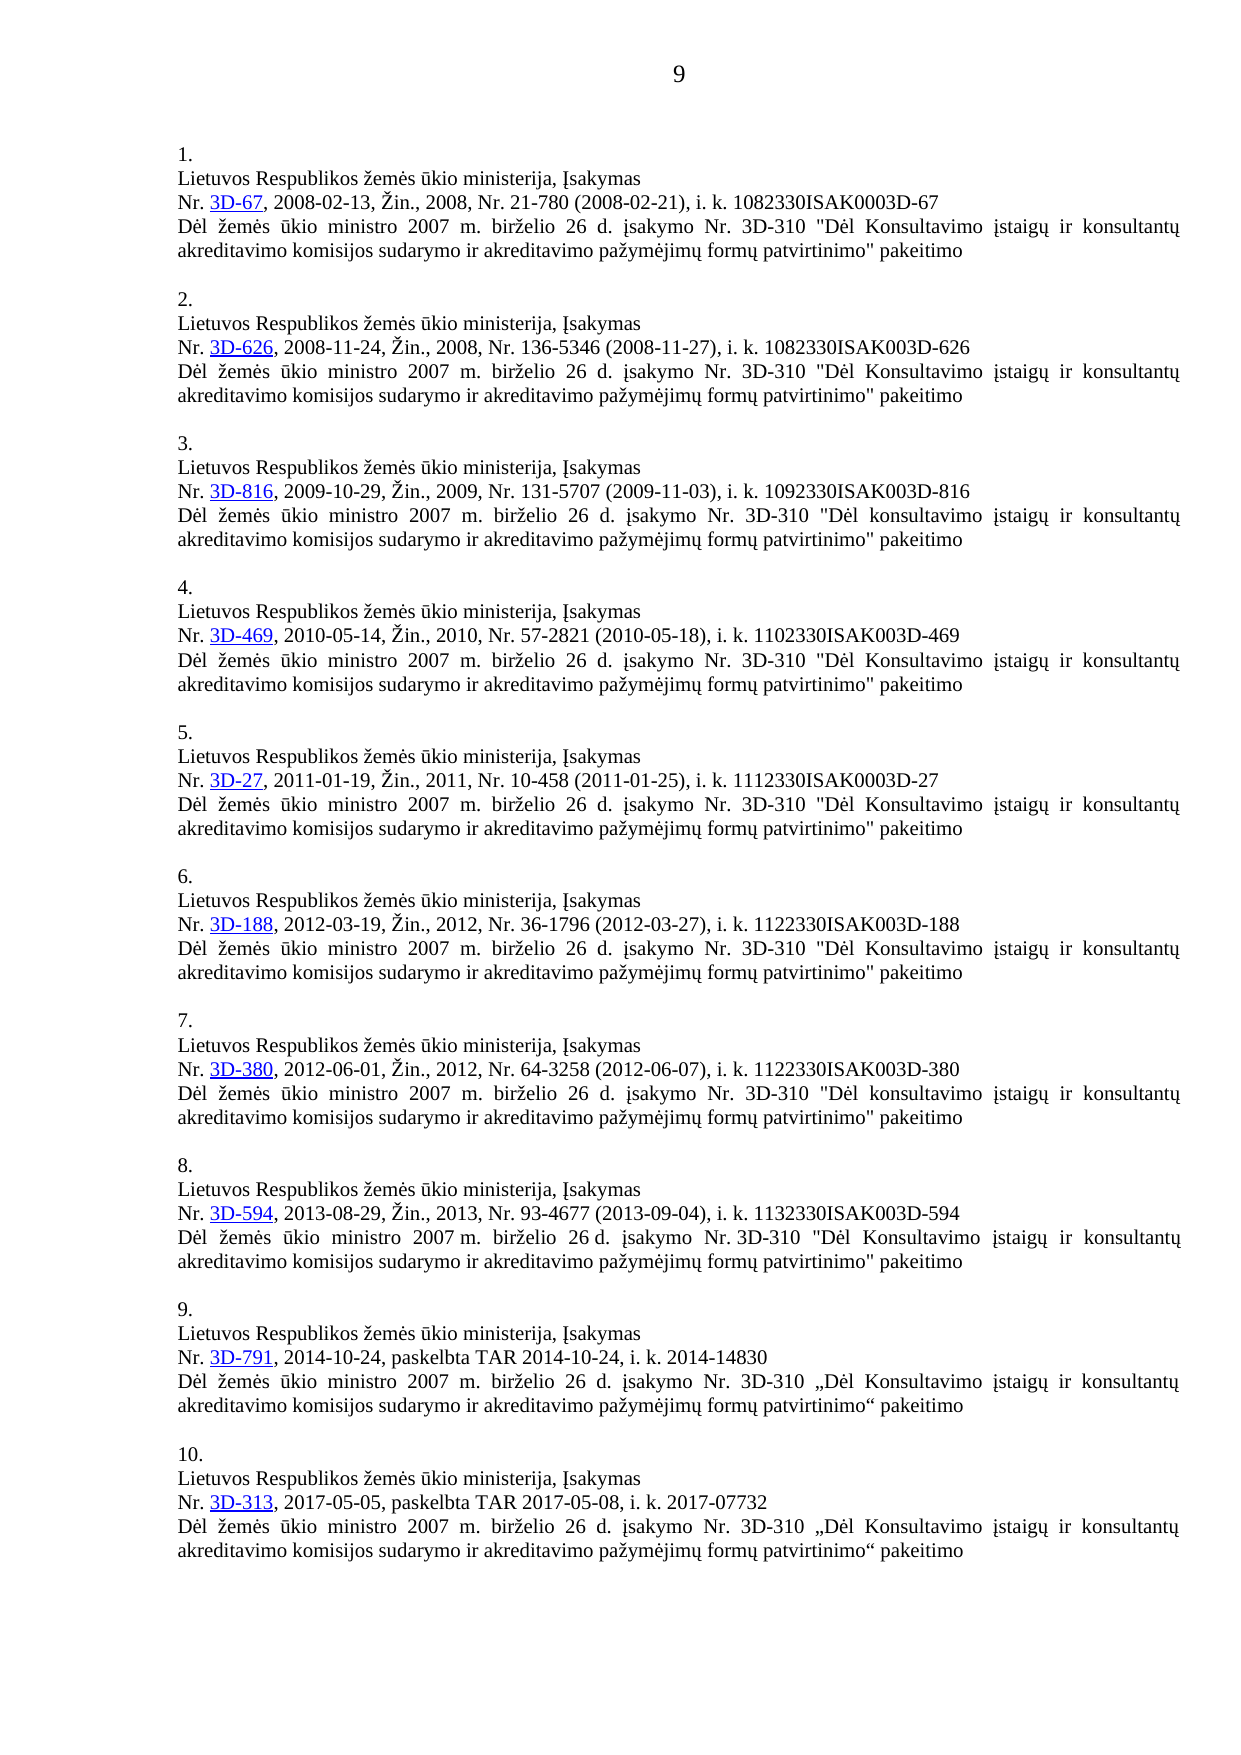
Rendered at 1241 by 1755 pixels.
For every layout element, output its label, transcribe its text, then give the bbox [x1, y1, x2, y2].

text 7. [177, 1008, 1181, 1032]
text Lietuvos Respublikos žemės ūkio ministerija, Įsakymas [177, 1321, 1181, 1345]
text Lietuvos Respublikos žemės ūkio ministerija, Įsakymas [177, 1177, 1181, 1201]
text Dėl žemės ūkio ministro 2007 m. birželio 26 d. įsakymo Nr. 3D-310 "Dėl Konsultavimo įstaigų ir konsultantų akreditavimo komisijos sudarymo ir akreditavimo pažymėjimų formų patvirtinimo" pakeitimo [177, 647, 1181, 696]
text Nr. 3D-380, 2012-06-01, Žin., 2012, Nr. 64-3258 (2012-06-07), i. k. 1122330ISAK003D-380 [177, 1057, 1181, 1081]
text Nr. 3D-27, 2011-01-19, Žin., 2011, Nr. 10-458 (2011-01-25), i. k. 1112330ISAK0003D-27 [177, 768, 1181, 792]
text Lietuvos Respublikos žemės ūkio ministerija, Įsakymas [177, 311, 1181, 335]
text Nr. 3D-469, 2010-05-14, Žin., 2010, Nr. 57-2821 (2010-05-18), i. k. 1102330ISAK003D-469 [177, 623, 1181, 647]
text Nr. 3D-313, 2017-05-05, paskelbta TAR 2017-05-08, i. k. 2017-07732 [177, 1490, 1181, 1514]
text Lietuvos Respublikos žemės ūkio ministerija, Įsakymas [177, 888, 1181, 912]
text 10. [177, 1442, 1181, 1466]
text Lietuvos Respublikos žemės ūkio ministerija, Įsakymas [177, 1032, 1181, 1057]
text Lietuvos Respublikos žemės ūkio ministerija, Įsakymas [177, 166, 1181, 190]
text Lietuvos Respublikos žemės ūkio ministerija, Įsakymas [177, 599, 1181, 623]
text Nr. 3D-594, 2013-08-29, Žin., 2013, Nr. 93-4677 (2013-09-04), i. k. 1132330ISAK003D-594 [177, 1201, 1181, 1225]
text 2. [177, 287, 1181, 311]
text Dėl žemės ūkio ministro 2007 m. birželio 26 d. įsakymo Nr. 3D-310 "Dėl Konsultavimo įstaigų ir konsultantų akreditavimo komisijos sudarymo ir akreditavimo pažymėjimų formų patvirtinimo" pakeitimo [177, 214, 1181, 262]
text Dėl žemės ūkio ministro 2007 m. birželio 26 d. įsakymo Nr. 3D-310 "Dėl konsultavimo įstaigų ir konsultantų akreditavimo komisijos sudarymo ir akreditavimo pažymėjimų formų patvirtinimo" pakeitimo [177, 1081, 1181, 1129]
text Nr. 3D-626, 2008-11-24, Žin., 2008, Nr. 136-5346 (2008-11-27), i. k. 1082330ISAK003D-626 [177, 335, 1181, 359]
text 3. [177, 431, 1181, 455]
text Dėl žemės ūkio ministro 2007 m. birželio 26 d. įsakymo Nr. 3D-310 „Dėl Konsultavimo įstaigų ir konsultantų akreditavimo komisijos sudarymo ir akreditavimo pažymėjimų formų patvirtinimo“ pakeitimo [177, 1514, 1181, 1562]
text Nr. 3D-67, 2008-02-13, Žin., 2008, Nr. 21-780 (2008-02-21), i. k. 1082330ISAK0003D-67 [177, 190, 1181, 214]
text Dėl žemės ūkio ministro 2007 m. birželio 26 d. įsakymo Nr. 3D-310 "Dėl konsultavimo įstaigų ir konsultantų akreditavimo komisijos sudarymo ir akreditavimo pažymėjimų formų patvirtinimo" pakeitimo [177, 503, 1181, 551]
text Lietuvos Respublikos žemės ūkio ministerija, Įsakymas [177, 744, 1181, 768]
text Dėl žemės ūkio ministro 2007 m. birželio 26 d. įsakymo Nr. 3D-310 "Dėl Konsultavimo įstaigų ir konsultantų akreditavimo komisijos sudarymo ir akreditavimo pažymėjimų formų patvirtinimo" pakeitimo [177, 792, 1181, 840]
text 5. [177, 720, 1181, 744]
text Dėl žemės ūkio ministro 2007 m. birželio 26 d. įsakymo Nr. 3D-310 "Dėl Konsultavimo įstaigų ir konsultantų akreditavimo komisijos sudarymo ir akreditavimo pažymėjimų formų patvirtinimo" pakeitimo [177, 1225, 1181, 1273]
text Lietuvos Respublikos žemės ūkio ministerija, Įsakymas [177, 1466, 1181, 1490]
text 1. [177, 142, 1181, 166]
text Dėl žemės ūkio ministro 2007 m. birželio 26 d. įsakymo Nr. 3D-310 "Dėl Konsultavimo įstaigų ir konsultantų akreditavimo komisijos sudarymo ir akreditavimo pažymėjimų formų patvirtinimo" pakeitimo [177, 359, 1181, 407]
text Dėl žemės ūkio ministro 2007 m. birželio 26 d. įsakymo Nr. 3D-310 „Dėl Konsultavimo įstaigų ir konsultantų akreditavimo komisijos sudarymo ir akreditavimo pažymėjimų formų patvirtinimo“ pakeitimo [177, 1369, 1181, 1417]
text 6. [177, 864, 1181, 888]
text Nr. 3D-791, 2014-10-24, paskelbta TAR 2014-10-24, i. k. 2014-14830 [177, 1345, 1181, 1369]
text Nr. 3D-188, 2012-03-19, Žin., 2012, Nr. 36-1796 (2012-03-27), i. k. 1122330ISAK003D-188 [177, 912, 1181, 936]
text Lietuvos Respublikos žemės ūkio ministerija, Įsakymas [177, 455, 1181, 479]
text 8. [177, 1153, 1181, 1177]
text Nr. 3D-816, 2009-10-29, Žin., 2009, Nr. 131-5707 (2009-11-03), i. k. 1092330ISAK003D-816 [177, 479, 1181, 503]
text Dėl žemės ūkio ministro 2007 m. birželio 26 d. įsakymo Nr. 3D-310 "Dėl Konsultavimo įstaigų ir konsultantų akreditavimo komisijos sudarymo ir akreditavimo pažymėjimų formų patvirtinimo" pakeitimo [177, 936, 1181, 984]
text 4. [177, 575, 1181, 599]
text 9. [177, 1297, 1181, 1321]
